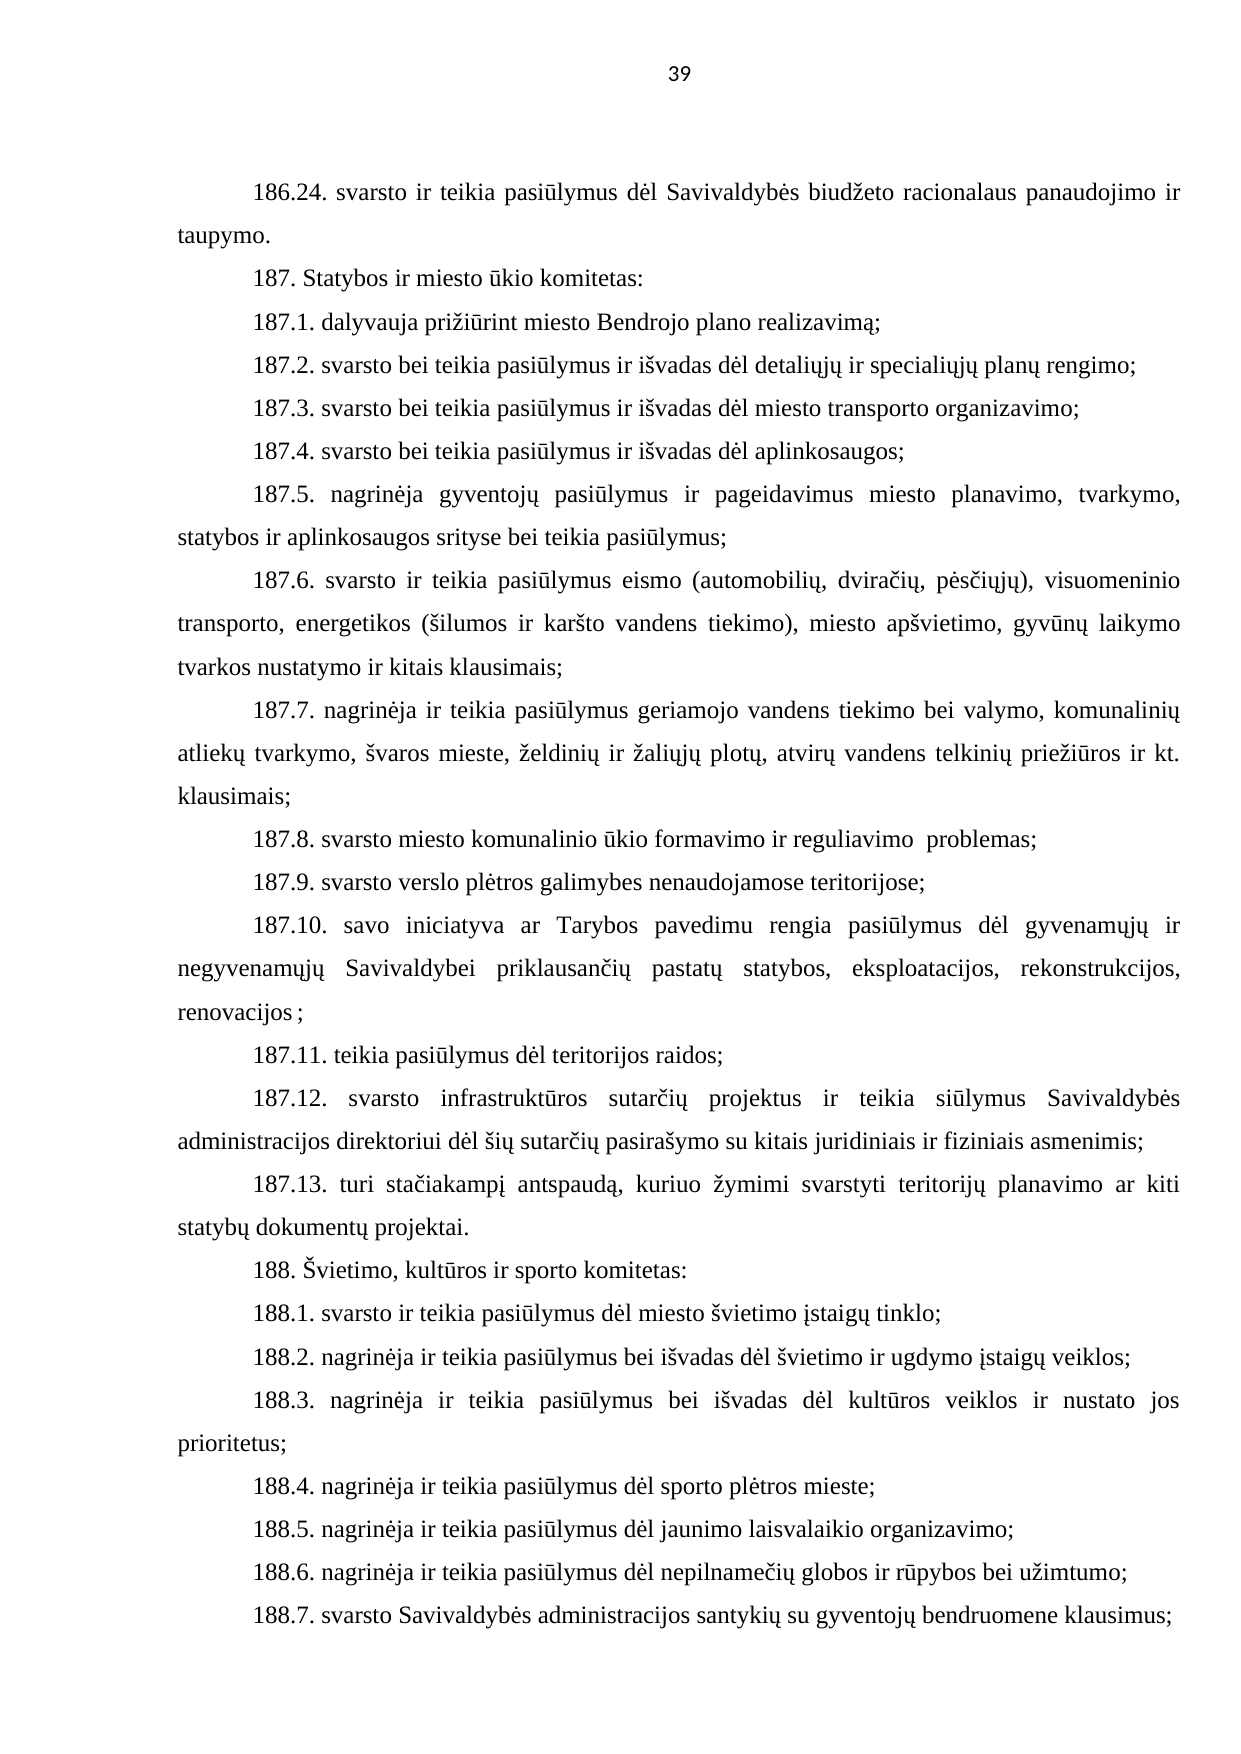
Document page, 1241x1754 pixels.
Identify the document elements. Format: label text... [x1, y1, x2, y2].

text 186.24. svarsto ir teikia pasiūlymus dėl Savivaldybės biudžeto racionalaus panaudojimo ir taupymo. [177, 177, 1181, 249]
text 187. Statybos ir miesto ūkio komitetas: [177, 263, 1181, 292]
text 187.10. savo iniciatyva ar Tarybos pavedimu rengia pasiūlymus dėl gyvenamųjų ir negyvenamųjų Savivaldybei priklausančių pastatų statybos, eksploatacijos, rekonstrukcijos, renovacijos ; [177, 910, 1181, 1025]
text 187.13. turi stačiakampį antspaudą, kuriuo žymimi svarstyti teritorijų planavimo ar kiti statybų dokumentų projektai. [177, 1169, 1181, 1241]
text 187.1. dalyvauja prižiūrint miesto Bendrojo plano realizavimą; [177, 307, 1181, 335]
text 188.7. svarsto Savivaldybės administracijos santykių su gyventojų bendruomene klausimus; [177, 1600, 1181, 1629]
text 187.4. svarsto bei teikia pasiūlymus ir išvadas dėl aplinkosaugos; [177, 436, 1181, 465]
text 188.3. nagrinėja ir teikia pasiūlymus bei išvadas dėl kultūros veiklos ir nustato jos prioritetus; [177, 1385, 1181, 1457]
text 188. Švietimo, kultūros ir sporto komitetas: [177, 1255, 1181, 1284]
text 187.11. teikia pasiūlymus dėl teritorijos raidos; [177, 1040, 1181, 1068]
text 187.6. svarsto ir teikia pasiūlymus eismo (automobilių, dviračių, pėsčiųjų), visuomeninio transporto, energetikos (šilumos ir karšto vandens tiekimo), miesto apšvietimo, gyvūnų laikymo tvarkos nustatymo ir kitais klausimais; [177, 565, 1181, 680]
text 188.2. nagrinėja ir teikia pasiūlymus bei išvadas dėl švietimo ir ugdymo įstaigų veiklos; [177, 1342, 1181, 1370]
text 187.3. svarsto bei teikia pasiūlymus ir išvadas dėl miesto transporto organizavimo; [177, 393, 1181, 422]
text 187.12. svarsto infrastruktūros sutarčių projektus ir teikia siūlymus Savivaldybės administracijos direktoriui dėl šių sutarčių pasirašymo su kitais juridiniais ir fiziniais asmenimis; [177, 1083, 1181, 1155]
text 188.6. nagrinėja ir teikia pasiūlymus dėl nepilnamečių globos ir rūpybos bei užimtumo; [177, 1557, 1181, 1586]
text 188.4. nagrinėja ir teikia pasiūlymus dėl sporto plėtros mieste; [177, 1471, 1181, 1500]
text 187.2. svarsto bei teikia pasiūlymus ir išvadas dėl detaliųjų ir specialiųjų planų rengimo; [177, 350, 1181, 378]
text 187.5. nagrinėja gyventojų pasiūlymus ir pageidavimus miesto planavimo, tvarkymo, statybos ir aplinkosaugos srityse bei teikia pasiūlymus; [177, 479, 1181, 551]
text 188.1. svarsto ir teikia pasiūlymus dėl miesto švietimo įstaigų tinklo; [177, 1298, 1181, 1327]
text 188.5. nagrinėja ir teikia pasiūlymus dėl jaunimo laisvalaikio organizavimo; [177, 1514, 1181, 1543]
text 187.8. svarsto miesto komunalinio ūkio formavimo ir reguliavimo problemas; [177, 824, 1181, 853]
text 187.7. nagrinėja ir teikia pasiūlymus geriamojo vandens tiekimo bei valymo, komunalinių atliekų tvarkymo, švaros mieste, želdinių ir žaliųjų plotų, atvirų vandens telkinių priežiūros ir kt. klausimais; [177, 695, 1181, 810]
text 187.9. svarsto verslo plėtros galimybes nenaudojamose teritorijose; [177, 867, 1181, 896]
